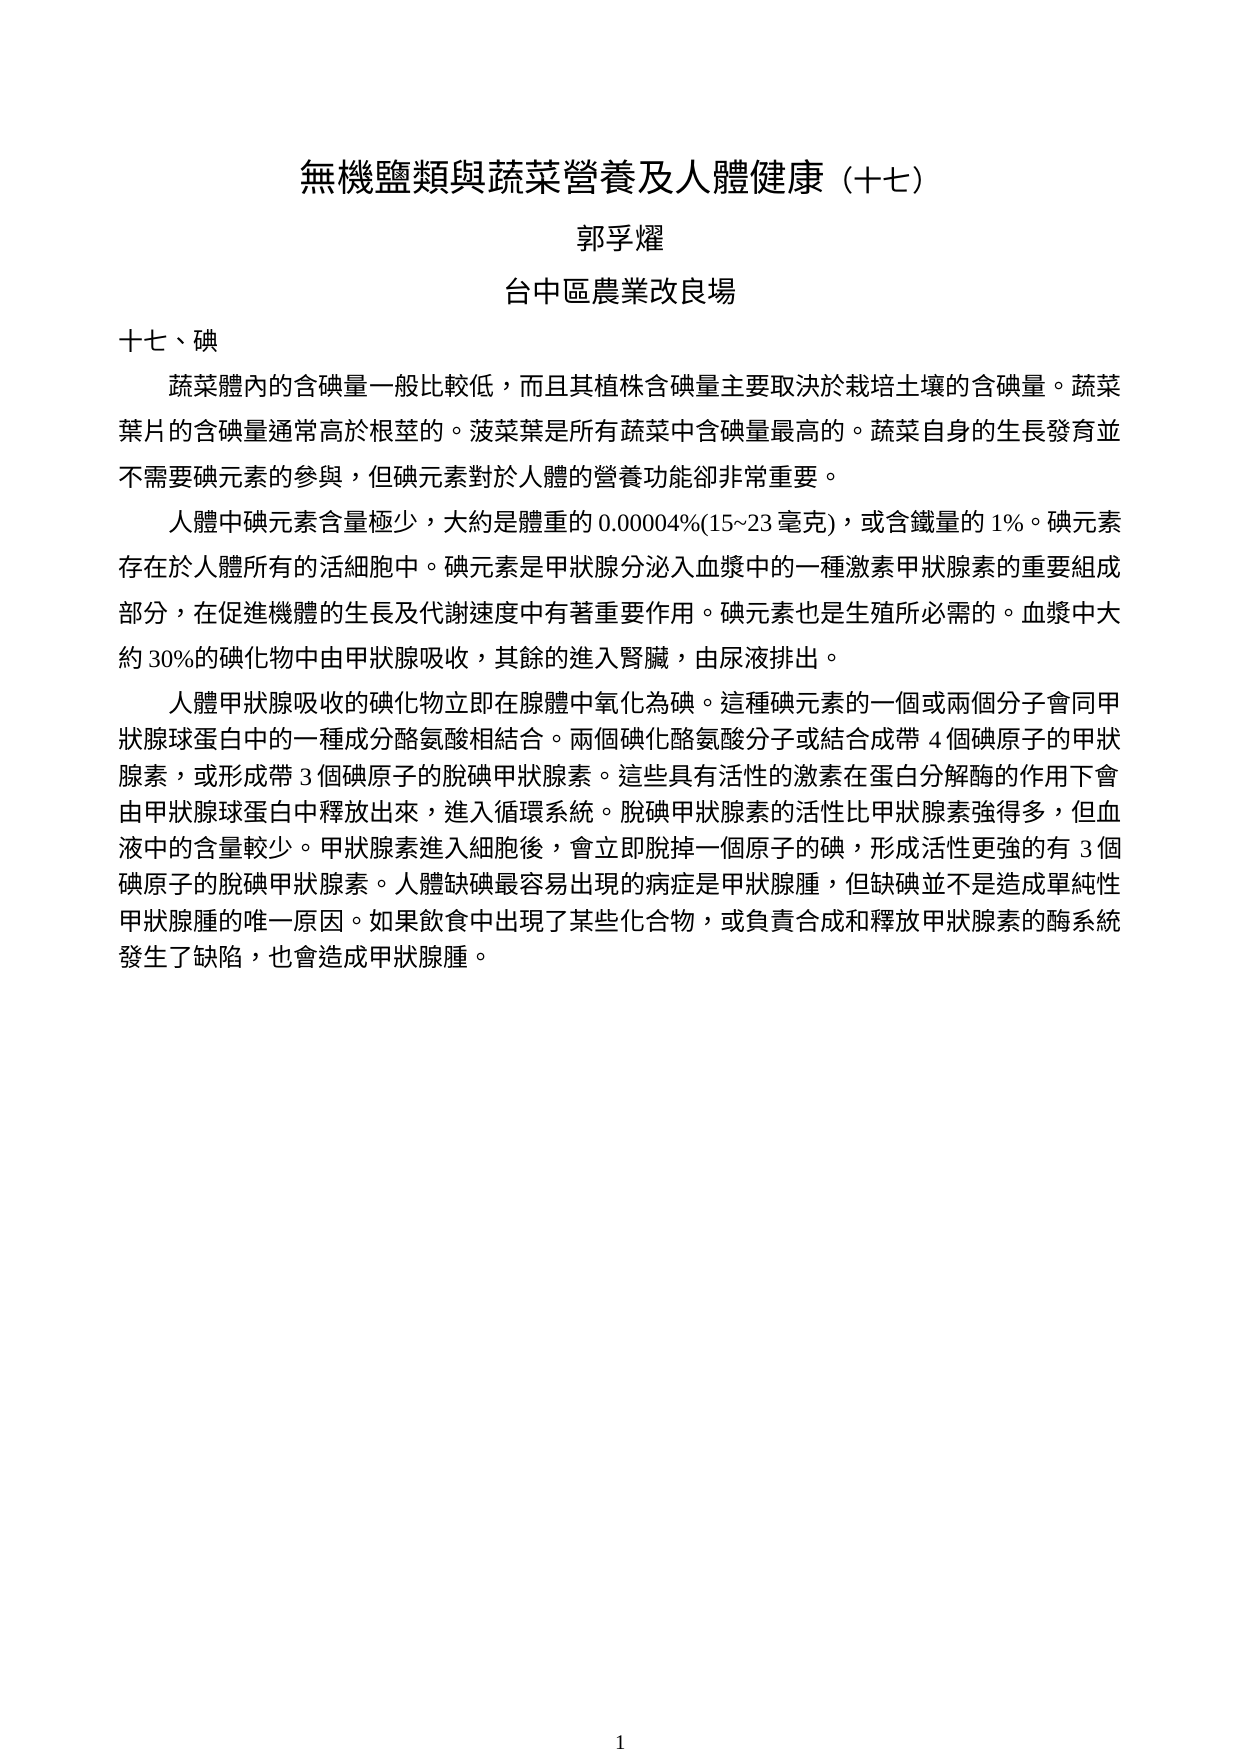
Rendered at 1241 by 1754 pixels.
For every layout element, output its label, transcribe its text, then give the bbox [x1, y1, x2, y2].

text 十七、碘 [118, 321, 1122, 357]
text 無機鹽類與蔬菜營養及人體健康（十七） [118, 148, 1122, 202]
text 人體甲狀腺吸收的碘化物立即在腺體中氧化為碘。這種碘元素的一個或兩個分子會同甲狀腺球蛋白中的一種成分酪氨酸相結合。兩個碘化酪氨酸分子或結合成帶4個碘原子的甲狀腺素，或形成帶3個碘原子的脫碘甲狀腺素。這些具有活性的激素在蛋白分解酶的作用下會由甲狀腺球蛋白中釋放出來，進入循環系統。脫碘甲狀腺素的活性比甲狀腺素強得多，但血液中的含量較少。甲狀腺素進入細胞後，會立即脫掉一個原子的碘，形成活性更強的有3個碘原子的脫碘甲狀腺素。人體缺碘最容易出現的病症是甲狀腺腫，但缺碘並不是造成單純性甲狀腺腫的唯一原因。如果飲食中出現了某些化合物，或負責合成和釋放甲狀腺素的酶系統發生了缺陷，也會造成甲狀腺腫。 [118, 684, 1122, 974]
text 人體中碘元素含量極少，大約是體重的0.00004%(15~23毫克)，或含鐵量的1%。碘元素存在於人體所有的活細胞中。碘元素是甲狀腺分泌入血漿中的一種激素甲狀腺素的重要組成部分，在促進機體的生長及代謝速度中有著重要作用。碘元素也是生殖所必需的。血漿中大約30%的碘化物中由甲狀腺吸收，其餘的進入腎臟，由尿液排出。 [118, 502, 1122, 674]
text 郭孚燿 [118, 216, 1122, 258]
text 蔬菜體內的含碘量一般比較低，而且其植株含碘量主要取決於栽培土壤的含碘量。蔬菜葉片的含碘量通常高於根莖的。菠菜葉是所有蔬菜中含碘量最高的。蔬菜自身的生長發育並不需要碘元素的參與，但碘元素對於人體的營養功能卻非常重要。 [118, 366, 1122, 493]
text 台中區農業改良場 [118, 268, 1122, 311]
